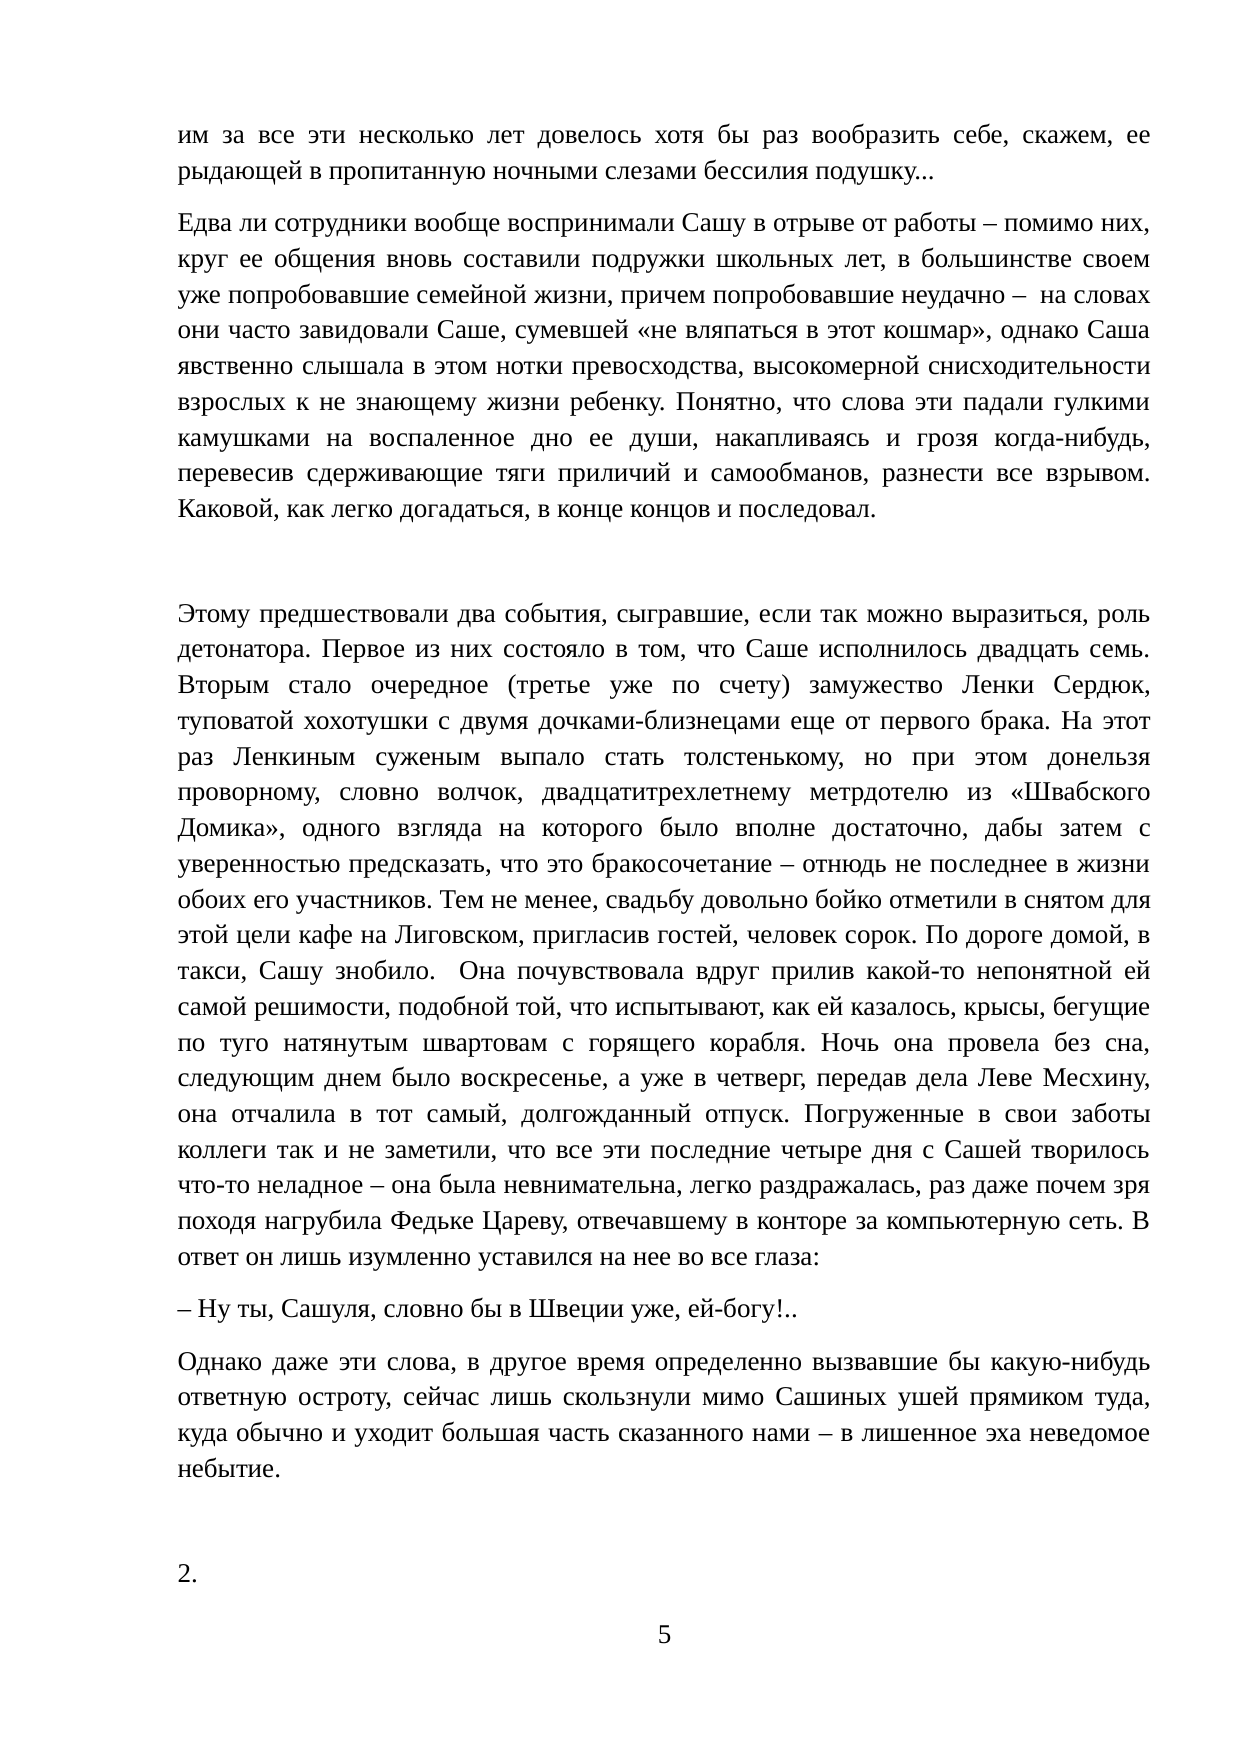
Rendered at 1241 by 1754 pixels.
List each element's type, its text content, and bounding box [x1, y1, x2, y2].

text – Ну ты, Сашуля, словно бы в Швеции уже, ей-богу!.. [177, 1292, 1152, 1323]
text им за все эти несколько лет довелось хотя бы раз вообразить себе, скажем, ее рыдающей в пропитанную ночными слезами бессилия подушку... [177, 118, 1152, 185]
text 2. [177, 1557, 1152, 1588]
text Однако даже эти слова, в другое время определенно вызвавшие бы какую-нибудь ответную остроту, сейчас лишь скользнули мимо Сашиных ушей прямиком туда, куда обычно и уходит большая часть сказанного нами – в лишенное эха неведомое небытие. [177, 1345, 1152, 1483]
text Едва ли сотрудники вообще воспринимали Сашу в отрыве от работы – помимо них, круг ее общения вновь составили подружки школьных лет, в большинстве своем уже попробовавшие семейной жизни, причем попробовавшие неудачно – на словах они часто завидовали Саше, сумевшей «не вляпаться в этот кошмар», однако Саша явственно слышала в этом нотки превосходства, высокомерной снисходительности взрослых к не знающему жизни ребенку. Понятно, что слова эти падали гулкими камушками на воспаленное дно ее души, накапливаясь и грозя когда-нибудь, перевесив сдерживающие тяги приличий и самообманов, разнести все взрывом. Каковой, как легко догадаться, в конце концов и последовал. [177, 206, 1152, 523]
text Этому предшествовали два события, сыгравшие, если так можно выразиться, роль детонатора. Первое из них состояло в том, что Саше исполнилось двадцать семь. Вторым стало очередное (третье уже по счету) замужество Ленки Сердюк, туповатой хохотушки с двумя дочками-близнецами еще от первого брака. На этот раз Ленкиным суженым выпало стать толстенькому, но при этом донельзя проворному, словно волчок, двадцатитрехлетнему метрдотелю из «Швабского Домика», одного взгляда на которого было вполне достаточно, дабы затем с уверенностью предсказать, что это бракосочетание – отнюдь не последнее в жизни обоих его участников. Тем не менее, свадьбу довольно бойко отметили в снятом для этой цели кафе на Лиговском, пригласив гостей, человек сорок. По дороге домой, в такси, Сашу знобило. Она почувствовала вдруг прилив какой-то непонятной ей самой решимости, подобной той, что испытывают, как ей казалось, крысы, бегущие по туго натянутым швартовам с горящего корабля. Ночь она провела без сна, следующим днем было воскресенье, а уже в четверг, передав дела Леве Месхину, она отчалила в тот самый, долгожданный отпуск. Погруженные в свои заботы коллеги так и не заметили, что все эти последние четыре дня с Сашей творилось что-то неладное – она была невнимательна, легко раздражалась, раз даже почем зря походя нагрубила Федьке Цареву, отвечавшему в конторе за компьютерную сеть. В ответ он лишь изумленно уставился на нее во все глаза: [177, 597, 1152, 1271]
